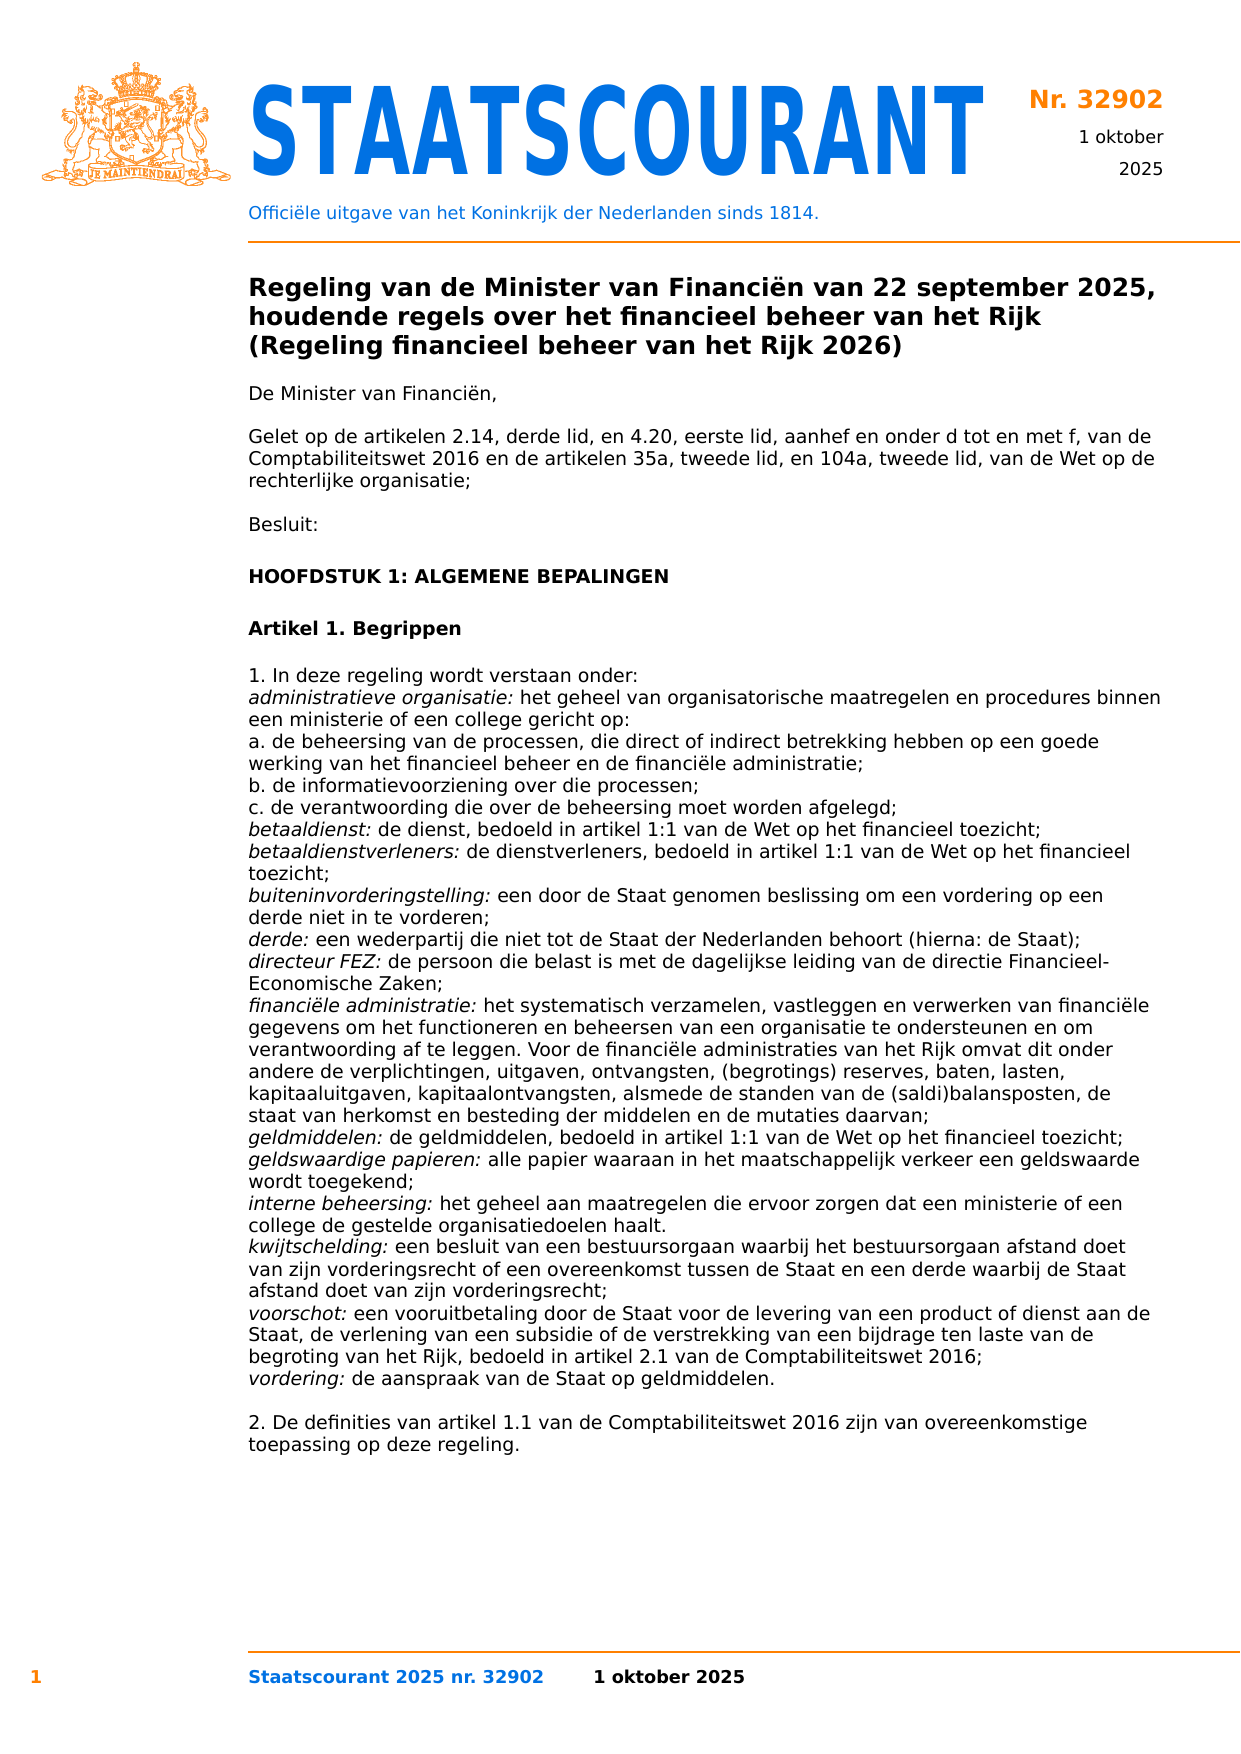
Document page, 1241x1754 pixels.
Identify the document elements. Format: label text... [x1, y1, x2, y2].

text directeur FEZ: de persoon die belast is met de dagelijkse leiding van de directie Financieel-Economische Zaken; [248, 951, 1163, 995]
table_cell 2025 [998, 153, 1240, 203]
text geldmiddelen: de geldmiddelen, bedoeld in artikel 1:1 van de Wet op het financieel toezicht; [248, 1127, 1163, 1148]
text buiteninvorderingstelling: een door de Staat genomen beslissing om een vordering op een derde niet in te vorderen; [248, 885, 1163, 929]
text kwijtschelding: een besluit van een bestuursorgaan waarbij het bestuursorgaan afstand doet van zijn vorderingsrecht of een overeenkomst tussen de Staat en een derde waarbij de Staat afstand doet van zijn vorderingsrecht; [248, 1236, 1163, 1302]
text betaaldienst: de dienst, bedoeld in artikel 1:1 van de Wet op het financieel toezicht; [248, 819, 1163, 841]
subtitle Artikel 1. Begrippen [248, 618, 1163, 640]
text Besluit: [248, 514, 1163, 536]
subtitle Regeling van de Minister van Financiën van 22 september 2025, houdende regels over het financieel beheer van het Rijk (Regeling financieel beheer van het Rijk 2026) [248, 273, 1163, 361]
text Gelet op de artikelen 2.14, derde lid, en 4.20, eerste lid, aanhef en onder d tot en met f, van de Comptabiliteitswet 2016 en de artikelen 35a, tweede lid, en 104a, tweede lid, van de Wet op de rechterlijke organisatie; [248, 426, 1163, 492]
text b. de informatievoorziening over die processen; [248, 775, 1163, 797]
subtitle HOOFDSTUK 1: ALGEMENE BEPALINGEN [248, 566, 1163, 588]
text derde: een wederpartij die niet tot de Staat der Nederlanden behoort (hierna: de Staat); [248, 929, 1163, 951]
text a. de beheersing van de processen, die direct of indirect betrekking hebben op een goede werking van het financieel beheer en de financiële administratie; [248, 731, 1163, 775]
picture [41, 62, 231, 186]
text betaaldienstverleners: de dienstverleners, bedoeld in artikel 1:1 van de Wet op het financieel toezicht; [248, 841, 1163, 885]
table_header STAATSCOURANT [248, 62, 998, 203]
text geldswaardige papieren: alle papier waaraan in het maatschappelijk verkeer een geldswaarde wordt toegekend; [248, 1148, 1163, 1192]
text c. de verantwoording die over de beheersing moet worden afgelegd; [248, 797, 1163, 819]
text vordering: de aanspraak van de Staat op geldmiddelen. [248, 1368, 1163, 1390]
text financiële administratie: het systematisch verzamelen, vastleggen en verwerken van financiële gegevens om het functioneren en beheersen van een organisatie te ondersteunen en om verantwoording af te leggen. Voor de financiële administraties van het Rijk omvat dit onder andere de verplichtingen, uitgaven, ontvangsten, (begrotings) reserves, baten, lasten, kapitaaluitgaven, kapitaalontvangsten, alsmede de standen van de (saldi)balansposten, de staat van herkomst en besteding der middelen en de mutaties daarvan; [248, 995, 1163, 1127]
table_header [25, 62, 248, 241]
text 2. De definities van artikel 1.1 van de Comptabiliteitswet 2016 zijn van overeenkomstige toepassing op deze regeling. [248, 1412, 1163, 1456]
text voorschot: een vooruitbetaling door de Staat voor de levering van een product of dienst aan de Staat, de verlening van een subsidie of de verstrekking van een bijdrage ten laste van de begroting van het Rijk, bedoeld in artikel 2.1 van de Comptabiliteitswet 2016; [248, 1302, 1163, 1368]
table_cell Officiële uitgave van het Koninkrijk der Nederlanden sinds 1814. [248, 203, 1240, 241]
text interne beheersing: het geheel aan maatregelen die ervoor zorgen dat een ministerie of een college de gestelde organisatiedoelen haalt. [248, 1192, 1163, 1236]
table_header Nr. 32902 [998, 62, 1240, 121]
text De Minister van Financiën, [248, 382, 1163, 404]
text administratieve organisatie: het geheel van organisatorische maatregelen en procedures binnen een ministerie of een college gericht op: [248, 687, 1163, 731]
text 1. In deze regeling wordt verstaan onder: [248, 665, 1163, 687]
table_cell 1 oktober [998, 121, 1240, 153]
